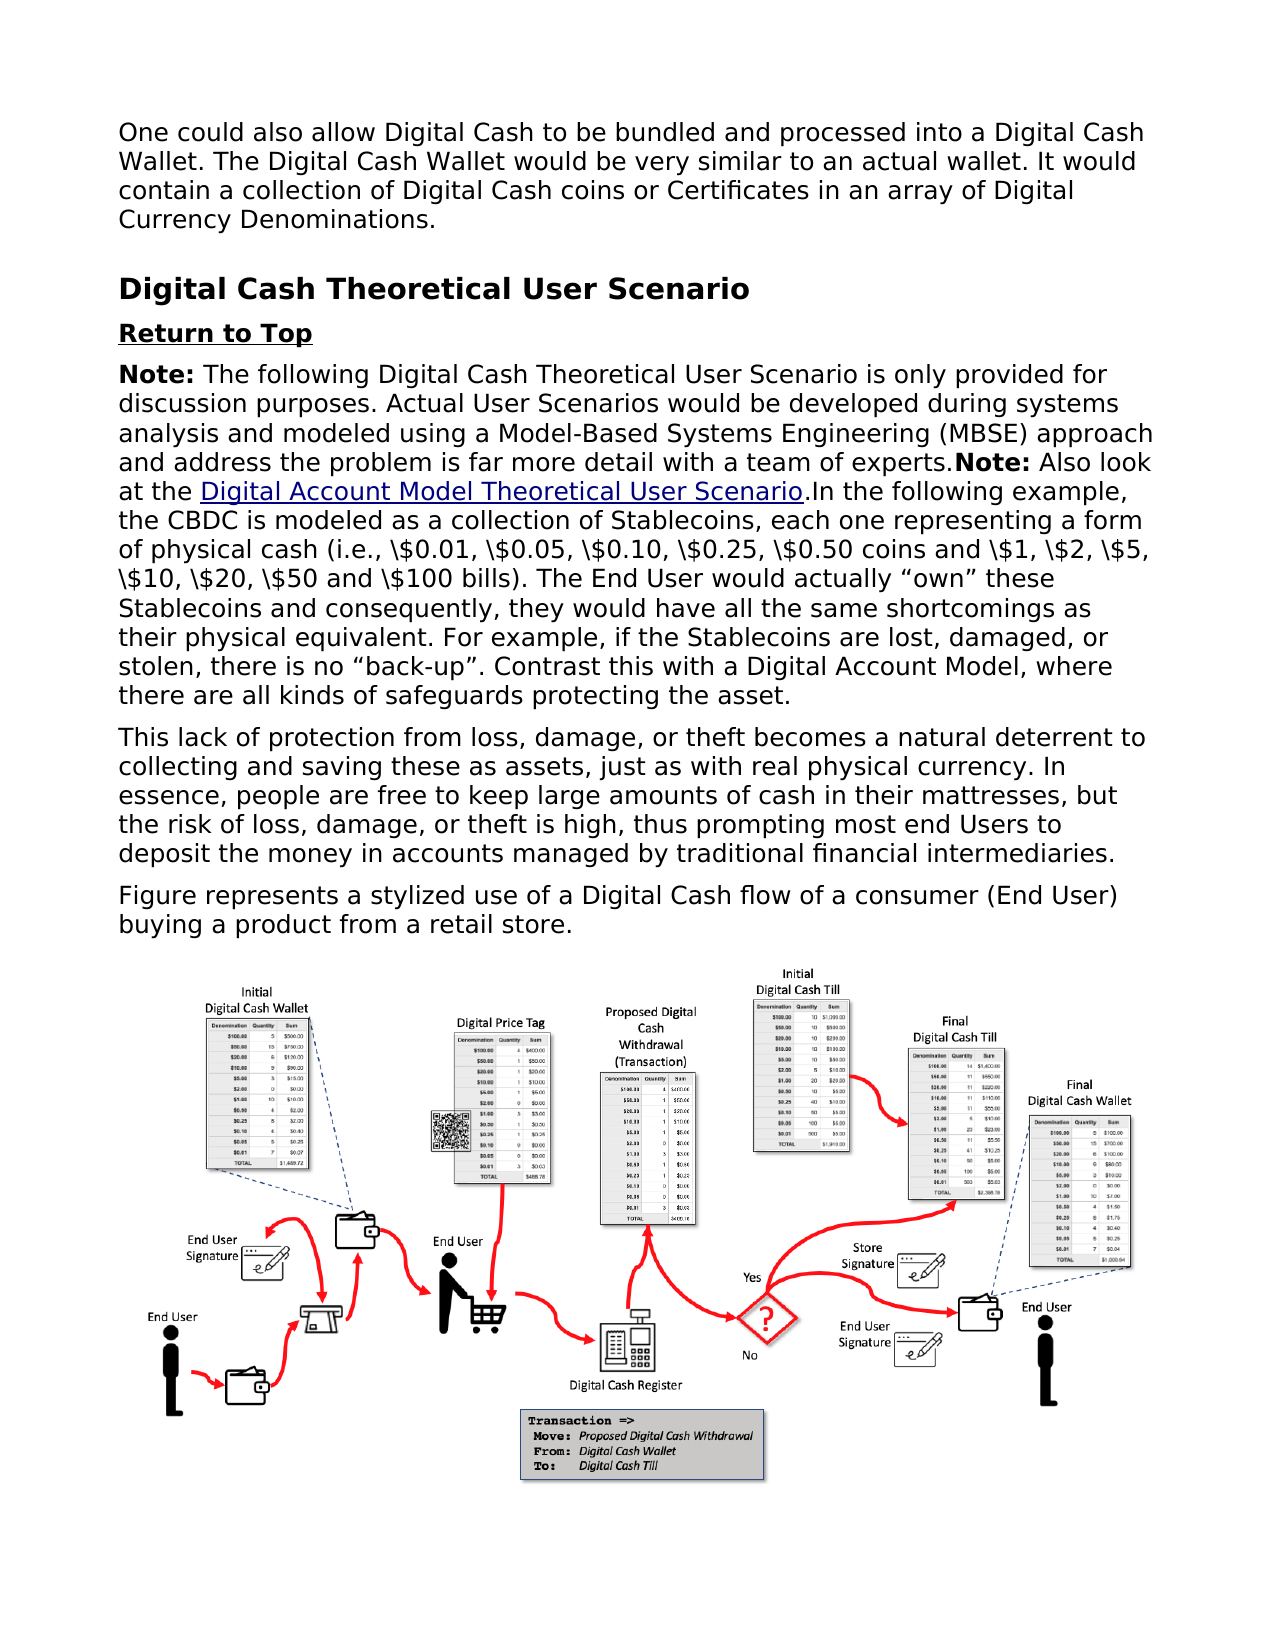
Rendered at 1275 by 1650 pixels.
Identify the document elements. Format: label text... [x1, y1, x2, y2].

text One could also allow Digital Cash to be bundled and processed into a Digital Cash Wallet. The Digital Cash Wallet would be very similar to an actual wallet. It would contain a collection of Digital Cash coins or Certificates in an array of Digital Currency Denominations. [118, 118, 1157, 235]
subtitle Digital Cash Theoretical User Scenario [118, 272, 1157, 306]
text Return to Top [118, 319, 1157, 348]
text This lack of protection from loss, damage, or theft becomes a natural deterrent to collecting and saving these as assets, just as with real physical currency. In essence, people are free to keep large amounts of cash in their mattresses, but the risk of loss, damage, or theft is high, thus prompting most end Users to deposit the money in accounts managed by traditional financial intermediaries. [118, 723, 1157, 869]
text Note: The following Digital Cash Theoretical User Scenario is only provided for discussion purposes. Actual User Scenarios would be developed during systems analysis and modeled using a Model-Based Systems Engineering (MBSE) approach and address the problem is far more detail with a team of experts.Note: Also look at the Digital Account Model Theoretical User Scenario.In the following example, the CBDC is modeled as a collection of Stablecoins, each one representing a form of physical cash (i.e., \$0.01, \$0.05, \$0.10, \$0.25, \$0.50 coins and \$1, \$2, \$5, \$10, \$20, \$50 and \$100 bills). The End User would actually “own” these Stablecoins and consequently, they would have all the same shortcomings as their physical equivalent. For example, if the Stablecoins are lost, damaged, or stolen, there is no “back-up”. Contrast this with a Digital Account Model, where there are all kinds of safeguards protecting the asset. [118, 360, 1157, 710]
picture [118, 952, 1157, 1493]
text Figure represents a stylized use of a Digital Cash flow of a consumer (End User) buying a product from a retail store. [118, 881, 1157, 939]
